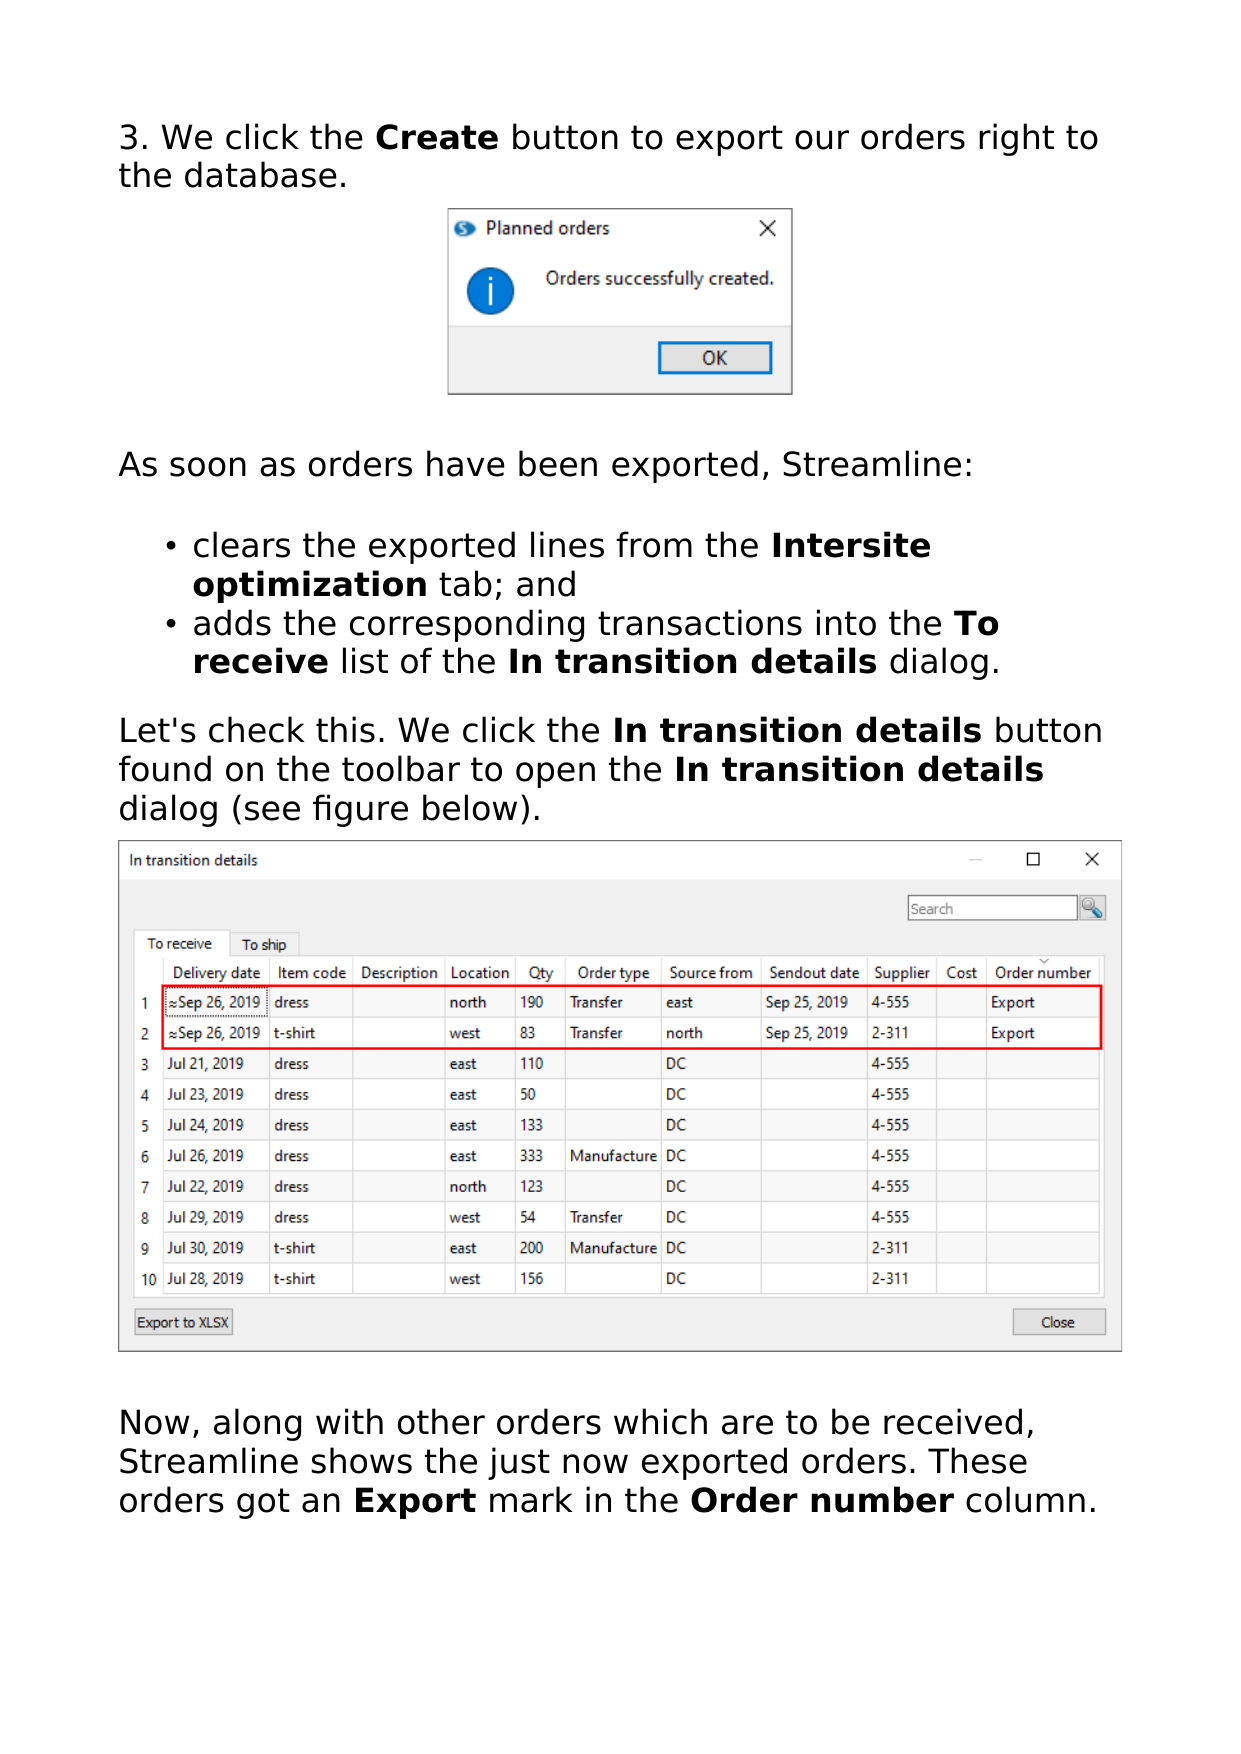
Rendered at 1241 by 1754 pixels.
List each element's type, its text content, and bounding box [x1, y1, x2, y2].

text 3. We click the Create button to export our orders right to the database. [118, 118, 1122, 196]
list clears the exported lines from the Intersite optimization tab; and [177, 526, 1122, 604]
text Let's check this. We click the In transition details button found on the toolbar to open the In transition details dialog (see figure below). [118, 711, 1122, 828]
text Now, along with other orders which are to be received, Streamline shows the just now exported orders. These orders got an Export mark in the Order number column. [118, 1403, 1122, 1520]
picture [447, 208, 793, 395]
text As soon as orders have been exported, Streamline: [118, 446, 1122, 484]
list adds the corresponding transactions into the To receive list of the In transition details dialog. [177, 604, 1122, 682]
picture [118, 840, 1123, 1352]
